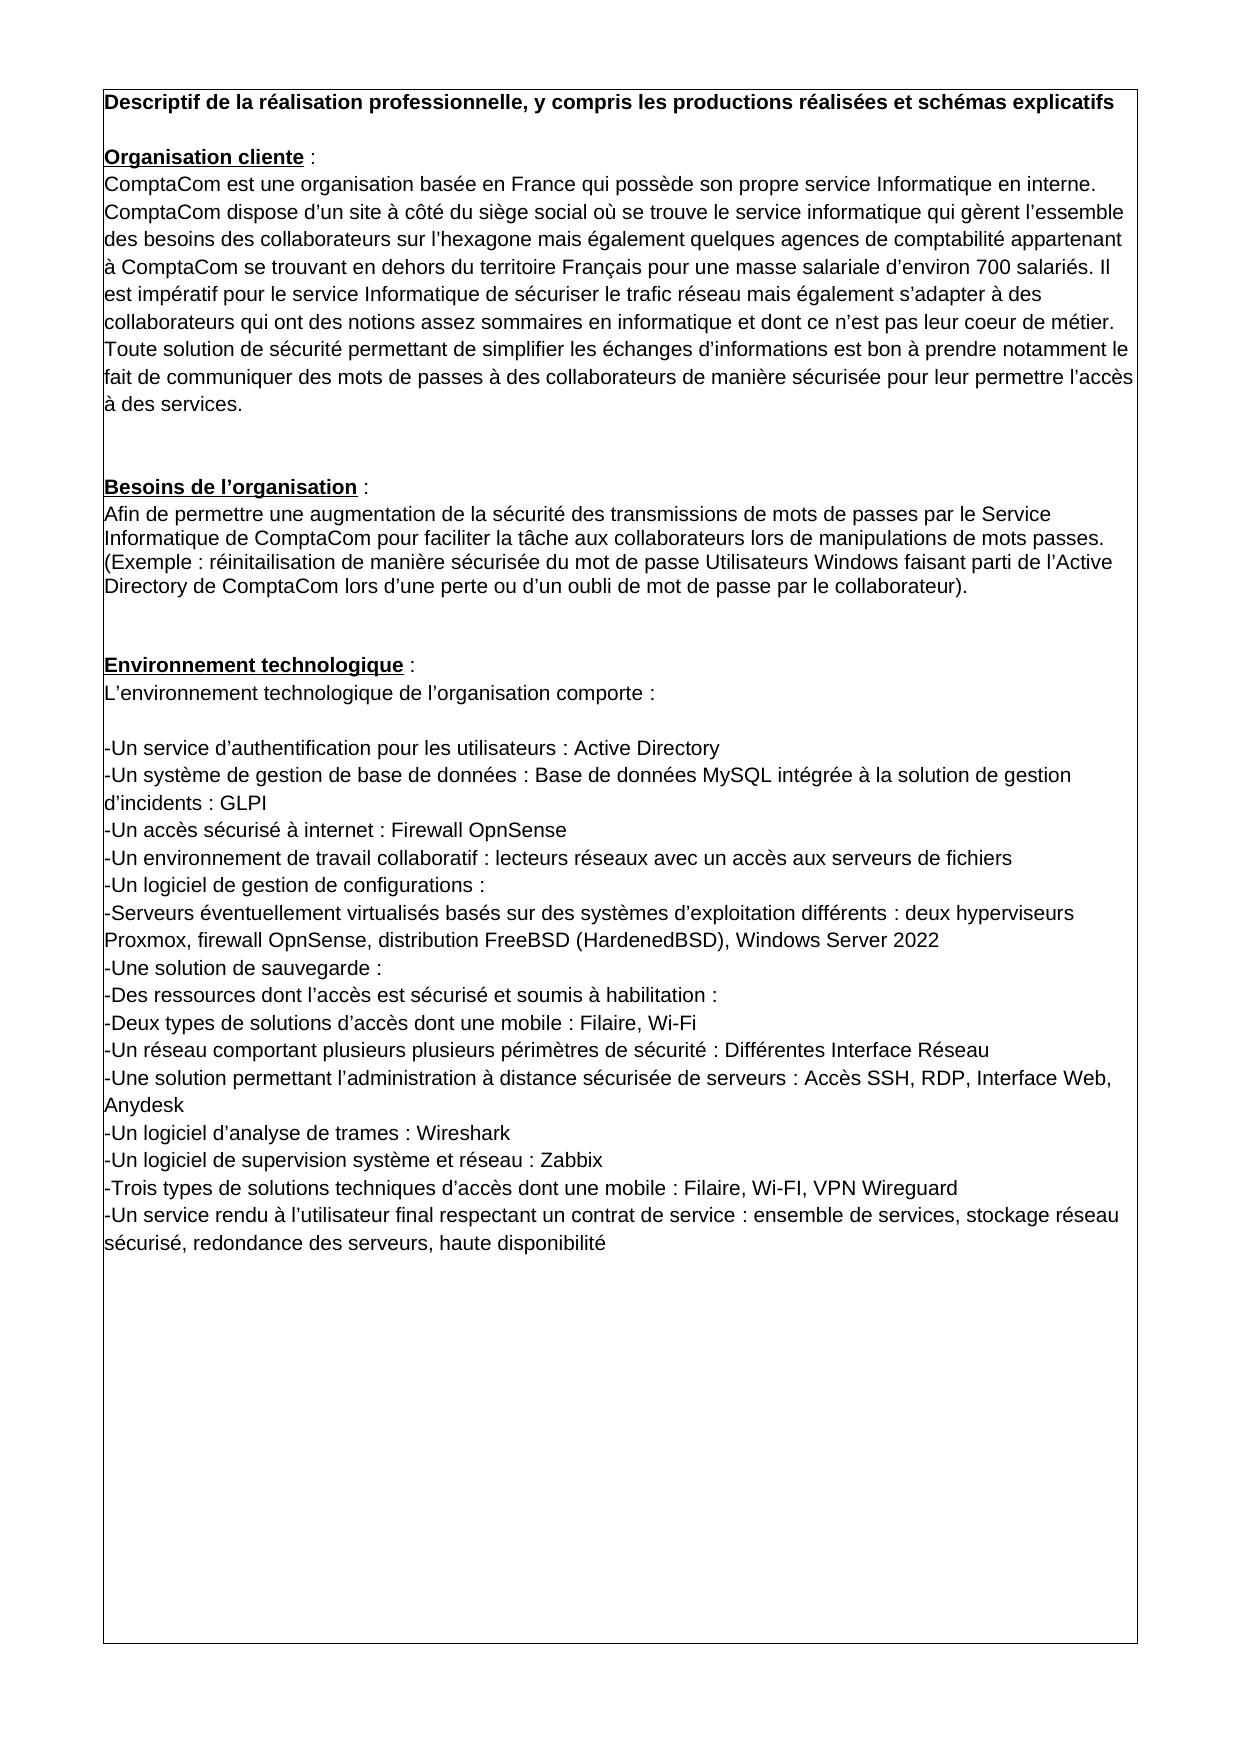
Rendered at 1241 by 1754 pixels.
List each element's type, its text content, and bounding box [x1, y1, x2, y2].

table_header Descriptif de la réalisation professionnelle, y compris les productions réalisées et schémas explicatifs Organisation cliente : ComptaCom est une organisation basée en France qui possède son propre service Informatique en interne. ComptaCom dispose d’un site à côté du siège social où se trouve le service informatique qui gèrent l’essemble des besoins des collaborateurs sur l’hexagone mais également quelques agences de comptabilité appartenant à ComptaCom se trouvant en dehors du territoire Français pour une masse salariale d’environ 700 salariés. Il est impératif pour le service Informatique de sécuriser le trafic réseau mais également s’adapter à des collaborateurs qui ont des notions assez sommaires en informatique et dont ce n’est pas leur coeur de métier. Toute solution de sécurité permettant de simplifier les échanges d’informations est bon à prendre notamment le fait de communiquer des mots de passes à des collaborateurs de manière sécurisée pour leur permettre l’accès à des services. Besoins de l’organisation : Afin de permettre une augmentation de la sécurité des transmissions de mots de passes par le Service Informatique de ComptaCom pour faciliter la tâche aux collaborateurs lors de manipulations de mots passes. (Exemple : réinitailisation de manière sécurisée du mot de passe Utilisateurs Windows faisant parti de l’Active Directory de ComptaCom lors d’une perte ou d’un oubli de mot de passe par le collaborateur). Environnement technologique : L’environnement technologique de l’organisation comporte : -Un service d’authentification pour les utilisateurs : Active Directory -Un système de gestion de base de données : Base de données MySQL intégrée à la solution de gestion d’incidents : GLPI -Un accès sécurisé à internet : Firewall OpnSense -Un environnement de travail collaboratif : lecteurs réseaux avec un accès aux serveurs de fichiers -Un logiciel de gestion de configurations : -Serveurs éventuellement virtualisés basés sur des systèmes d’exploitation différents : deux hyperviseurs Proxmox, firewall OpnSense, distribution FreeBSD (HardenedBSD), Windows Server 2022 -Une solution de sauvegarde : -Des ressources dont l’accès est sécurisé et soumis à habilitation : -Deux types de solutions d’accès dont une mobile : Filaire, Wi-Fi -Un réseau comportant plusieurs plusieurs périmètres de sécurité : Différentes Interface Réseau -Une solution permettant l’administration à distance sécurisée de serveurs : Accès SSH, RDP, Interface Web, Anydesk -Un logiciel d’analyse de trames : Wireshark -Un logiciel de supervision système et réseau : Zabbix -Trois types de solutions techniques d’accès dont une mobile : Filaire, Wi-FI, VPN Wireguard -Un service rendu à l’utilisateur final respectant un contrat de service : ensemble de services, stockage réseau sécurisé, redondance des serveurs, haute disponibilité [104, 90, 1137, 1643]
